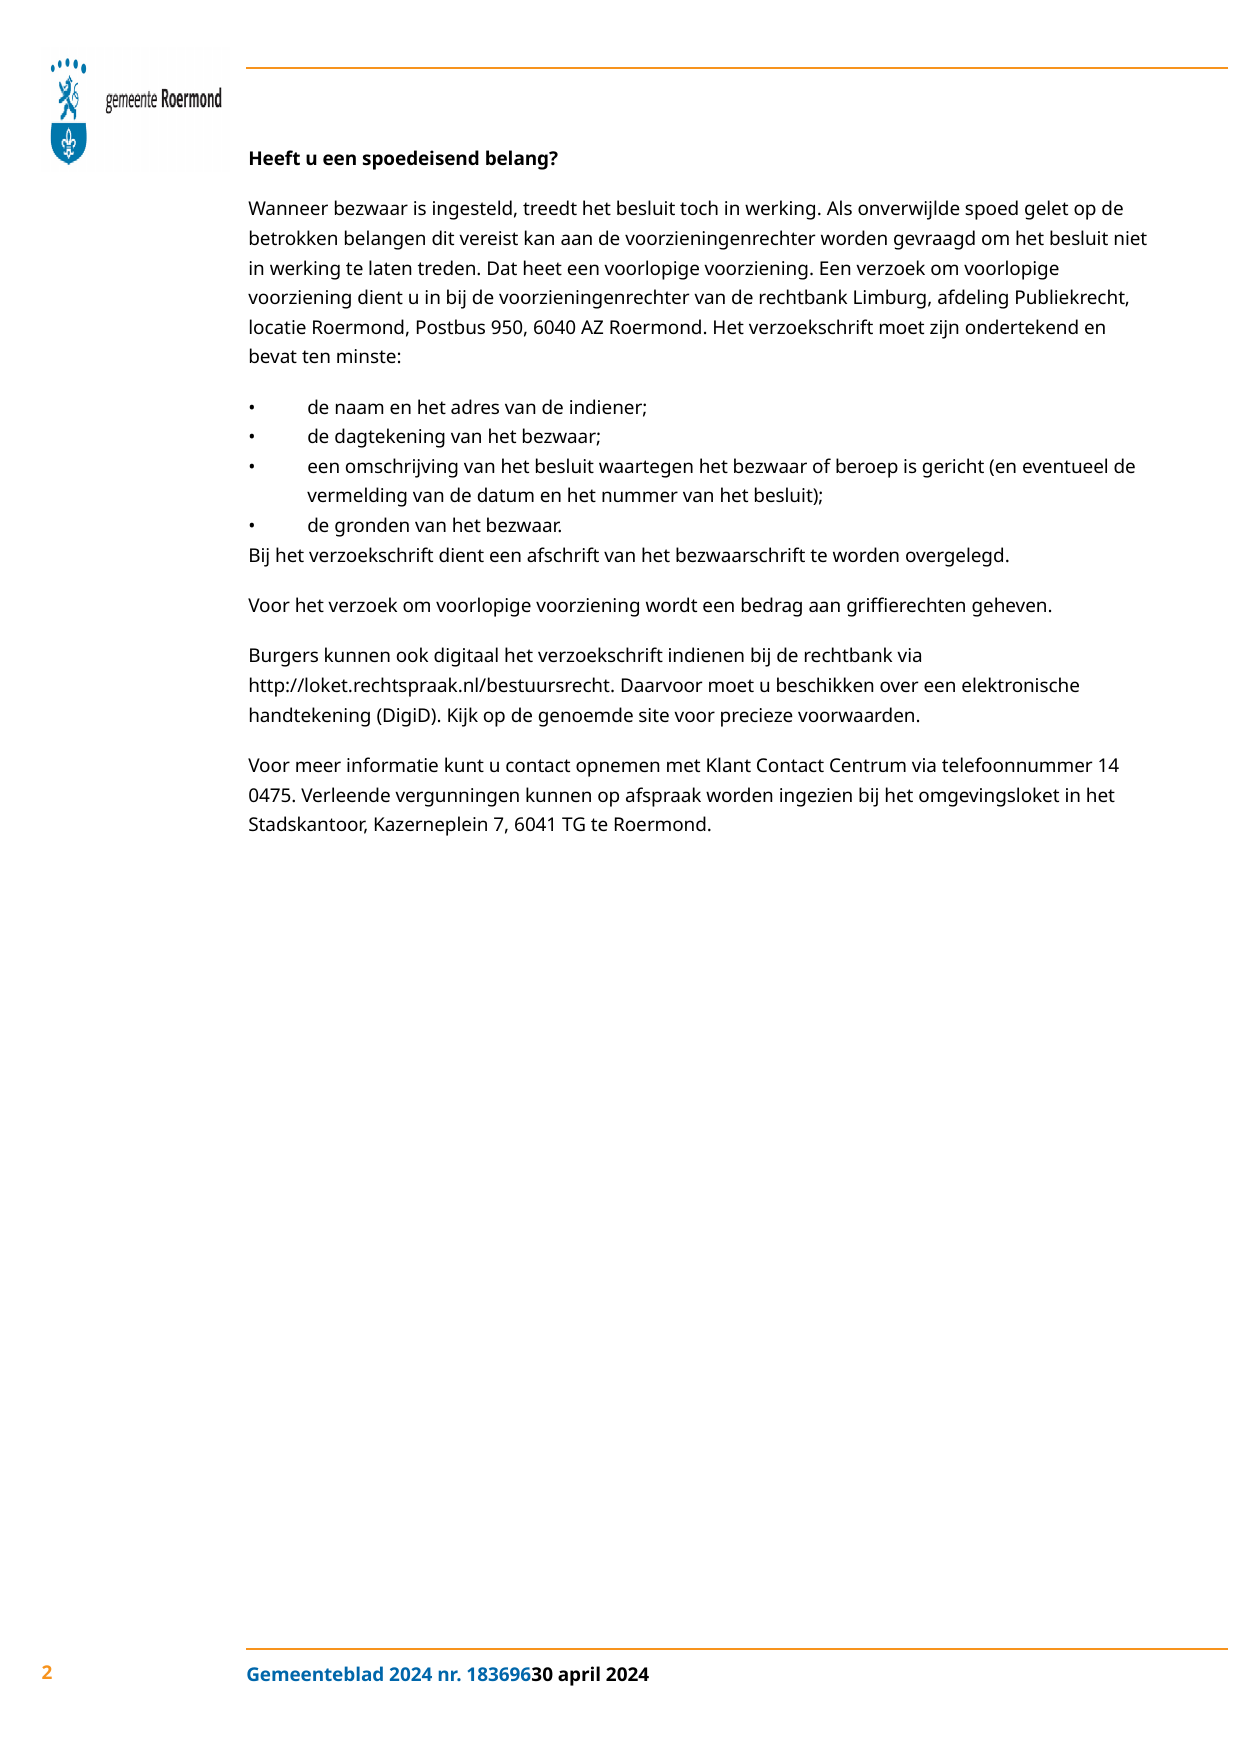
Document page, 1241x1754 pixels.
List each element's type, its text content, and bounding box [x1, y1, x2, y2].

list een omschrijving van het besluit waartegen het bezwaar of beroep is gericht (en eventueel de vermelding van de datum en het nummer van het besluit); [248, 453, 1152, 508]
text Bij het verzoekschrift dient een afschrift van het bezwaarschrift te worden overgelegd. [248, 542, 1152, 568]
text Voor meer informatie kunt u contact opnemen met Klant Contact Centrum via telefoonnummer 14 0475. Verleende vergunningen kunnen op afspraak worden ingezien bij het omgevingsloket in het Stadskantoor, Kazerneplein 7, 6041 TG te Roermond. [248, 752, 1152, 837]
list de dagtekening van het bezwaar; [248, 423, 1152, 449]
text Heeft u een spoedeisend belang? [248, 145, 1152, 171]
list de gronden van het bezwaar. [248, 512, 1152, 538]
text Voor het verzoek om voorlopige voorziening wordt een bedrag aan griffierechten geheven. [248, 592, 1152, 618]
text Burgers kunnen ook digitaal het verzoekschrift indienen bij de rechtbank via http://loket.rechtspraak.nl/bestuursrecht. Daarvoor moet u beschikken over een elektronische handtekening (DigiD). Kijk op de genoemde site voor precieze voorwaarden. [248, 643, 1152, 728]
text Wanneer bezwaar is ingesteld, treedt het besluit toch in werking. Als onverwijlde spoed gelet op de betrokken belangen dit vereist kan aan de voorzieningenrechter worden gevraagd om het besluit niet in werking te laten treden. Dat heet een voorlopige voorziening. Een verzoek om voorlopige voorziening dient u in bij de voorzieningenrechter van de rechtbank Limburg, afdeling Publiekrecht, locatie Roermond, Postbus 950, 6040 AZ Roermond. Het verzoekschrift moet zijn ondertekend en bevat ten minste: [248, 196, 1152, 369]
picture [41, 47, 231, 172]
list de naam en het adres van de indiener; [248, 394, 1152, 420]
